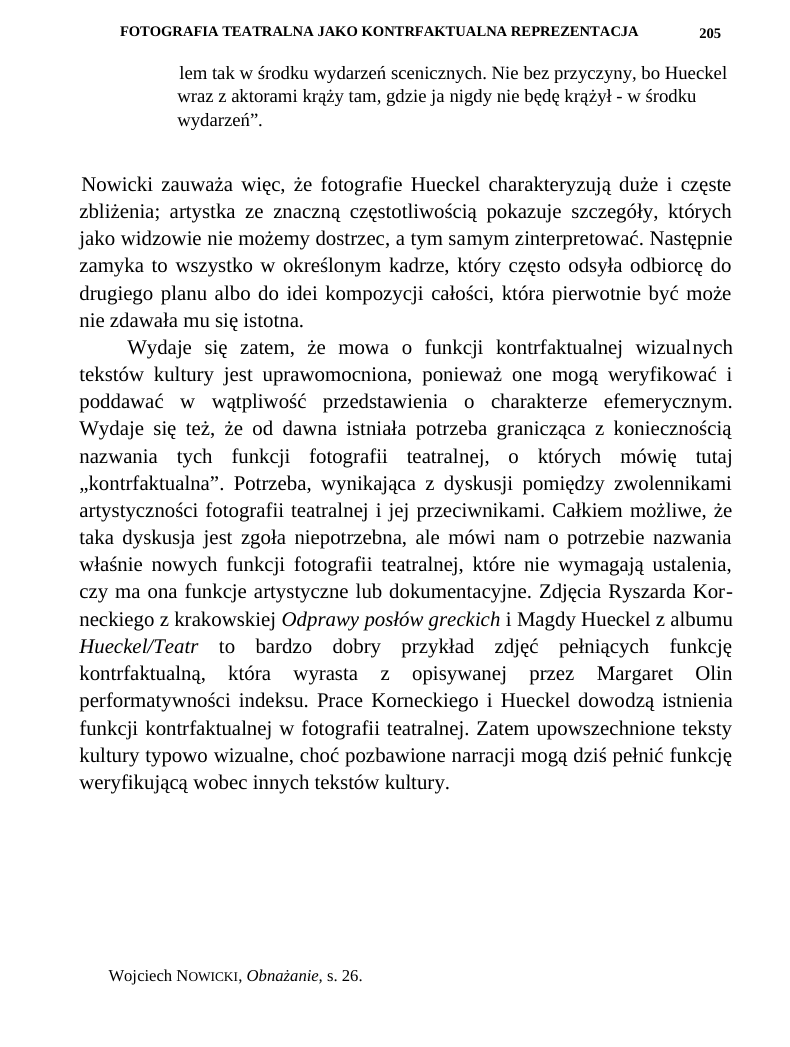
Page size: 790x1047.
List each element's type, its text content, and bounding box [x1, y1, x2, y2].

text FOTOGRAFIA TEATRALNA JAKO KONTRFAKTUALNA REPREZENTACJA [120, 23, 649, 39]
text 205 [699, 25, 733, 42]
text lem tak w środku wydarzeń scenicznych. Nie bez przyczyny, bo Hueckel wraz z aktorami krąży tam, gdzie ja nigdy nie będę krą­żył - w środku wydarzeń”. [177, 62, 733, 130]
text Nowicki zauważa więc, że fotografie Hueckel charakteryzują duże i częste zbliżenia; artystka ze znaczną częstotliwością pokazuje szczegóły, których jako widzowie nie możemy dostrzec, a tym sa­mym zinterpretować. Następnie zamyka to wszystko w określonym kadrze, który często odsyła odbiorcę do drugiego planu albo do idei kompozycji całości, która pierwotnie być może nie zdawała mu się istotna. [79, 172, 733, 332]
text Wojciech Nowicki, Obnażanie, s. 26. [58, 966, 733, 985]
text Wydaje się zatem, że mowa o funkcji kontrfaktualnej wizual­nych tekstów kultury jest uprawomocniona, ponieważ one mogą weryfikować i poddawać w wątpliwość przedstawienia o charakte­rze efemerycznym. Wydaje się też, że od dawna istniała potrzeba granicząca z koniecznością nazwania tych funkcji fotografii teatral­nej, o których mówię tutaj „kontrfaktualna”. Potrzeba, wynikająca z dyskusji pomiędzy zwolennikami artystyczności fotografii teatral­nej i jej przeciwnikami. Całkiem możliwe, że taka dyskusja jest zgoła niepotrzebna, ale mówi nam o potrzebie nazwania właśnie nowych funkcji fotografii teatralnej, które nie wymagają ustalenia, czy ma ona funkcje artystyczne lub dokumentacyjne. Zdjęcia Ryszarda Kor­neckiego z krakowskiej Odprawy posłów greckich i Magdy Hueckel z albumu Hueckel/Teatr to bardzo dobry przykład zdjęć pełniących funkcję kontrfaktualną, która wyrasta z opisywanej przez Margaret Olin performatywności indeksu. Prace Korneckiego i Hueckel dowo­dzą istnienia funkcji kontrfaktualnej w fotografii teatralnej. Zatem upowszechnione teksty kultury typowo wizualne, choć pozbawione narracji mogą dziś pełnić funkcję weryfikującą wobec innych tek­stów kultury. [79, 335, 733, 794]
